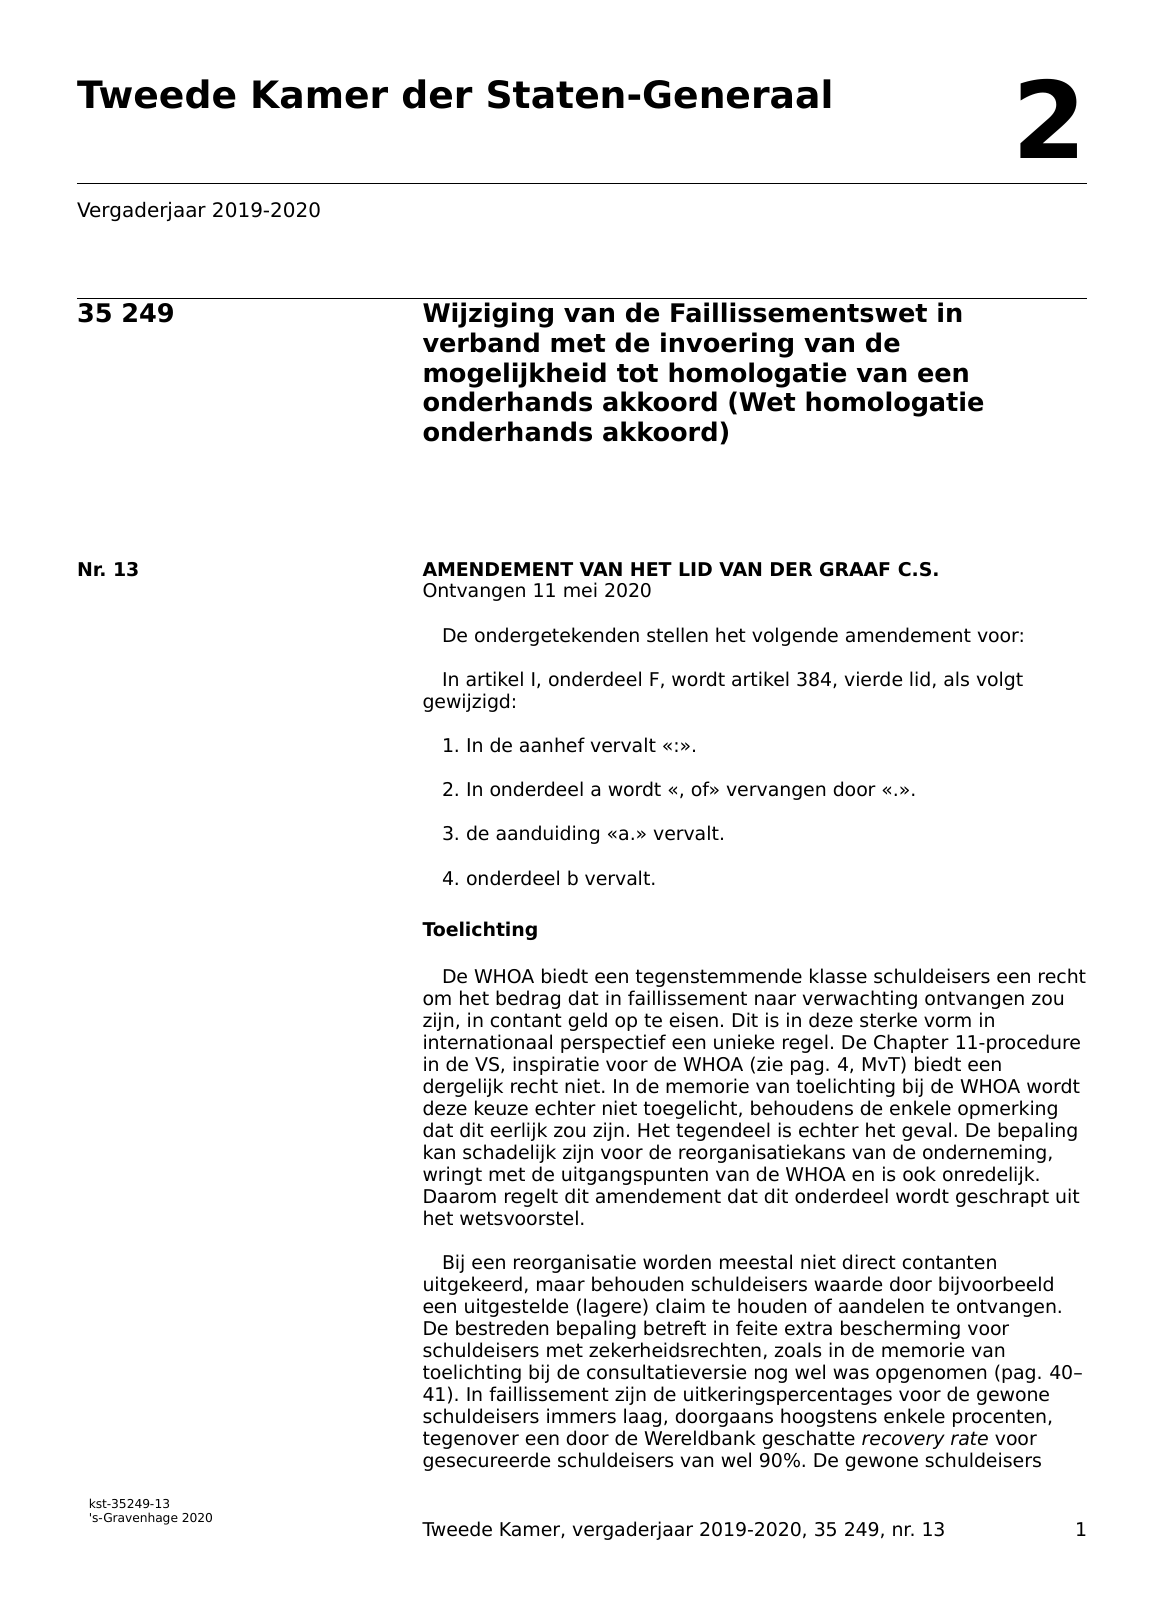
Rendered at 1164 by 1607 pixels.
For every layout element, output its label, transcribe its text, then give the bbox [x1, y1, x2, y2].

subtitle Toelichting [422, 919, 1087, 941]
text Ontvangen 11 mei 2020 [422, 580, 1087, 602]
subtitle Nr. 13 AMENDEMENT VAN HET LID VAN DER GRAAF C.S. [77, 558, 1087, 580]
text De WHOA biedt een tegenstemmende klasse schuldeisers een recht om het bedrag dat in faillissement naar verwachting ontvangen zou zijn, in contant geld op te eisen. Dit is in deze sterke vorm in internationaal perspectief een unieke regel. De Chapter 11-procedure in de VS, inspiratie voor de WHOA (zie pag. 4, MvT) biedt een dergelijk recht niet. In de memorie van toelichting bij de WHOA wordt deze keuze echter niet toegelicht, behoudens de enkele opmerking dat dit eerlijk zou zijn. Het tegendeel is echter het geval. De bepaling kan schadelijk zijn voor de reorganisatiekans van de onderneming, wringt met de uitgangspunten van de WHOA en is ook onredelijk. Daarom regelt dit amendement dat dit onderdeel wordt geschrapt uit het wetsvoorstel. [422, 966, 1087, 1230]
text De ondergetekenden stellen het volgende amendement voor: [422, 624, 1087, 647]
table_header 2 [886, 59, 1087, 183]
text 4. onderdeel b vervalt. [422, 867, 1087, 889]
table_header Tweede Kamer der Staten-Generaal [77, 59, 886, 183]
table_cell Vergaderjaar 2019-2020 [77, 184, 1087, 298]
text 1. In de aanhef vervalt «:». [422, 735, 1087, 757]
text Bij een reorganisatie worden meestal niet direct contanten uitgekeerd, maar behouden schuldeisers waarde door bijvoorbeeld een uitgestelde (lagere) claim te houden of aandelen te ontvangen. De bestreden bepaling betreft in feite extra bescherming voor schuldeisers met zekerheidsrechten, zoals in de memorie van toelichting bij de consultatieversie nog wel was opgenomen (pag. 40–41). In faillissement zijn de uitkeringspercentages voor de gewone schuldeisers immers laag, doorgaans hoogstens enkele procenten, tegenover een door de Wereldbank geschatte recovery rate voor gesecureerde schuldeisers van wel 90%. De gewone schuldeisers [422, 1252, 1087, 1472]
text kst-35249-13 [88, 1497, 323, 1511]
text 2. In onderdeel a wordt «, of» vervangen door «.». [422, 779, 1087, 801]
text 's-Gravenhage 2020 [88, 1511, 323, 1525]
subtitle 35 249 Wijziging van de Faillissementswet in verband met de invoering van de mogelijkheid tot homologatie van een onderhands akkoord (Wet homologatie onderhands akkoord) [77, 299, 1087, 447]
text In artikel I, onderdeel F, wordt artikel 384, vierde lid, als volgt gewijzigd: [422, 669, 1087, 713]
text 3. de aanduiding «a.» vervalt. [422, 823, 1087, 845]
